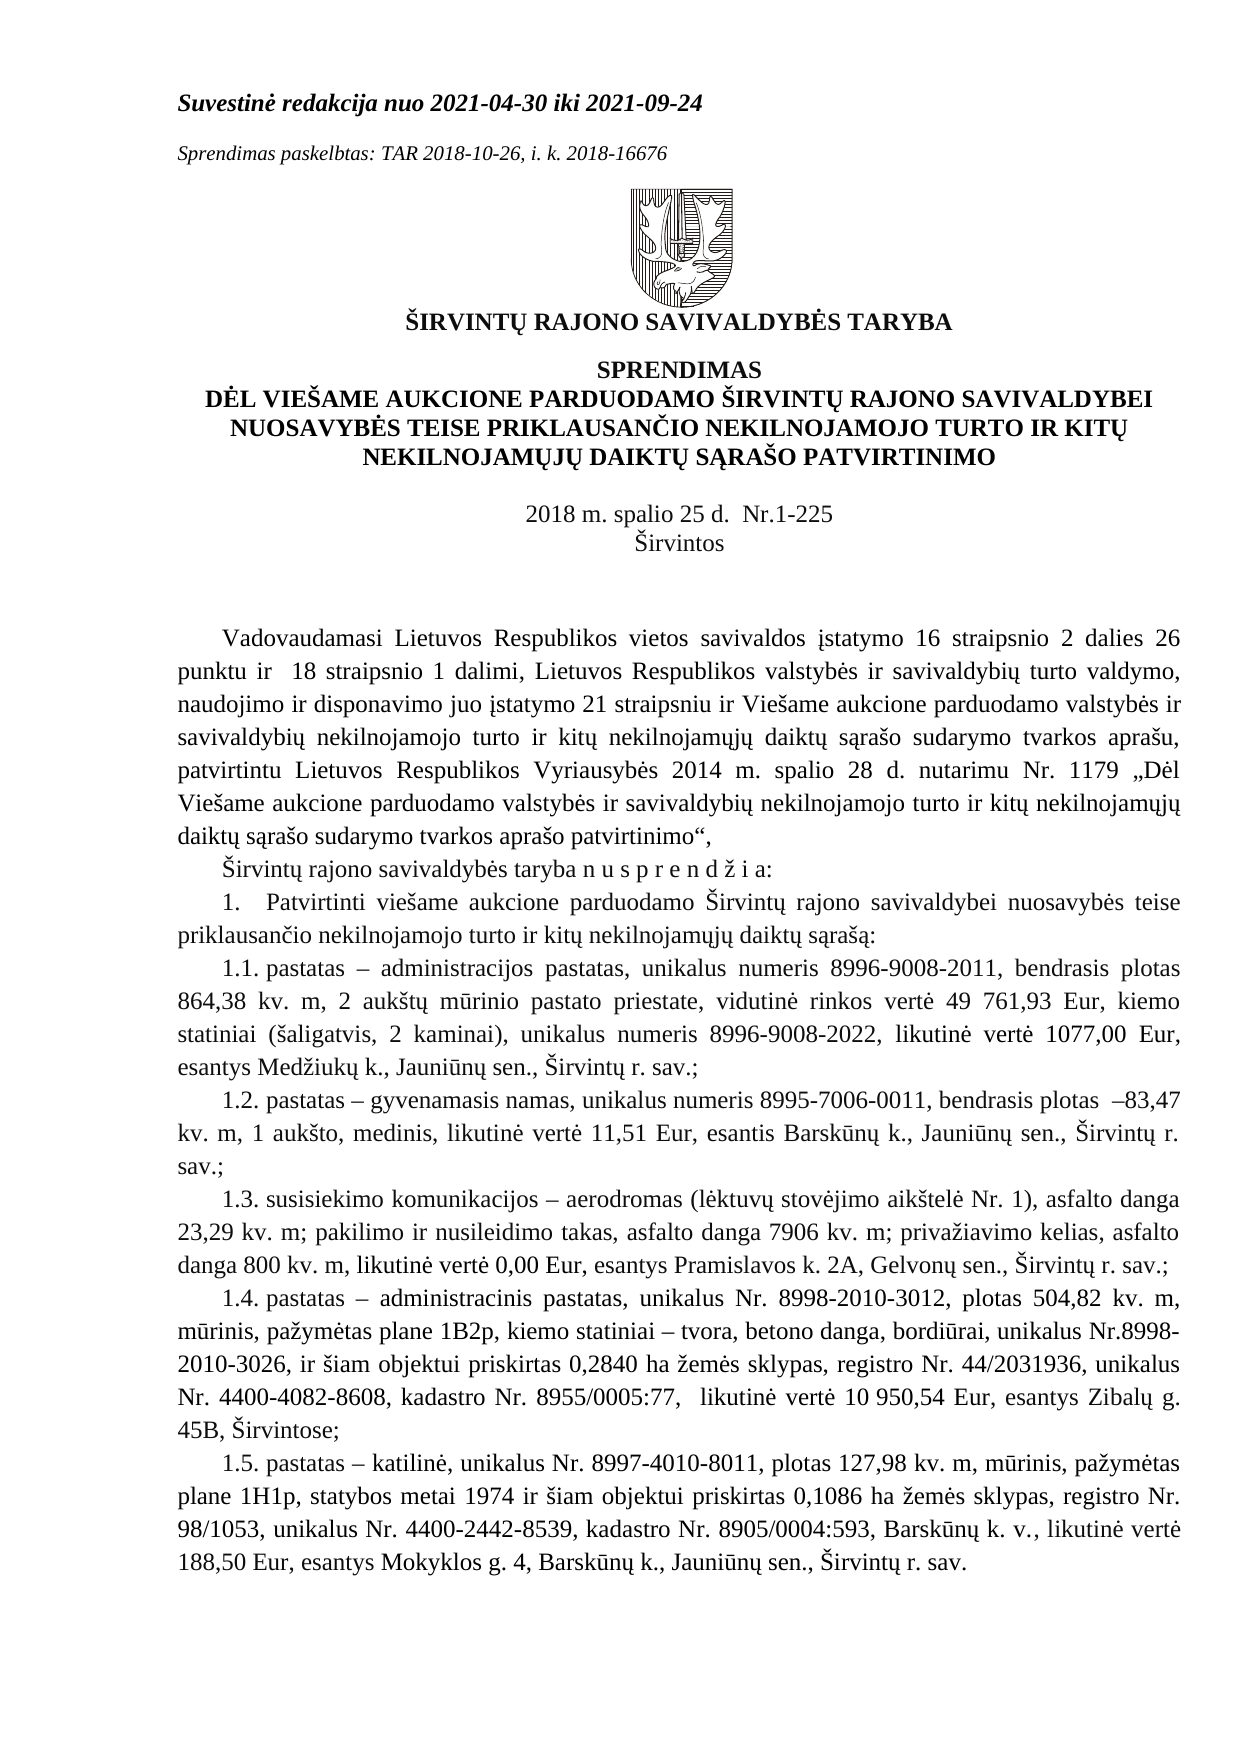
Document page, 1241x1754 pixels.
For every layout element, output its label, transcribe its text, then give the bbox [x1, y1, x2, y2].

text ŠIRVINTŲ RAJONO SAVIVALDYBĖS TARYBA [177, 307, 1181, 336]
text Suvestinė redakcija nuo 2021-04-30 iki 2021-09-24 [177, 88, 1181, 117]
text 1.4. pastatas – administracinis pastatas, unikalus Nr. 8998-2010-3012, plotas 504,82 kv. m, mūrinis, pažymėtas plane 1B2p, kiemo statiniai – tvora, betono danga, bordiūrai, unikalus Nr.8998-2010-3026, ir šiam objektui priskirtas 0,2840 ha žemės sklypas, registro Nr. 44/2031936, unikalus Nr. 4400-4082-8608, kadastro Nr. 8955/0005:77, likutinė vertė 10 950,54 Eur, esantys Zibalų g. 45B, Širvintose; [177, 1283, 1181, 1444]
text 1.2. pastatas – gyvenamasis namas, unikalus numeris 8995-7006-0011, bendrasis plotas –83,47 kv. m, 1 aukšto, medinis, likutinė vertė 11,51 Eur, esantis Barskūnų k., Jauniūnų sen., Širvintų r. sav.; [177, 1085, 1181, 1180]
text 2018 m. spalio 25 d. Nr.1-225 [177, 499, 1181, 528]
text 1.3. susisiekimo komunikacijos – aerodromas (lėktuvų stovėjimo aikštelė Nr. 1), asfalto danga 23,29 kv. m; pakilimo ir nusileidimo takas, asfalto danga 7906 kv. m; privažiavimo kelias, asfalto danga 800 kv. m, likutinė vertė 0,00 Eur, esantys Pramislavos k. 2A, Gelvonų sen., Širvintų r. sav.; [177, 1184, 1181, 1279]
text dĖL VIEŠAME AUKCIONE PARDUODAMO ŠIRVINTŲ RAJONO SAVIVALDYBEI NUOSAVYBĖS TEISE PRIKLAUSANČIO NEKILNOJAMOJO TURTO IR KITŲ NEKILNOJAMŲJŲ DAIKTŲ SĄRAŠO PATVIRTINIMO [177, 384, 1181, 470]
text Sprendimas paskelbtas: TAR 2018-10-26, i. k. 2018-16676 [177, 141, 1181, 165]
text Širvintos [177, 528, 1181, 557]
text SPRENDIMAS [177, 355, 1181, 384]
text 1. Patvirtinti viešame aukcione parduodamo Širvintų rajono savivaldybei nuosavybės teise priklausančio nekilnojamojo turto ir kitų nekilnojamųjų daiktų sąrašą: [177, 887, 1181, 949]
text 1.5. pastatas – katilinė, unikalus Nr. 8997-4010-8011, plotas 127,98 kv. m, mūrinis, pažymėtas plane 1H1p, statybos metai 1974 ir šiam objektui priskirtas 0,1086 ha žemės sklypas, registro Nr. 98/1053, unikalus Nr. 4400-2442-8539, kadastro Nr. 8905/0004:593, Barskūnų k. v., likutinė vertė 188,50 Eur, esantys Mokyklos g. 4, Barskūnų k., Jauniūnų sen., Širvintų r. sav. [177, 1448, 1181, 1576]
text 1.1. pastatas – administracijos pastatas, unikalus numeris 8996-9008-2011, bendrasis plotas 864,38 kv. m, 2 aukštų mūrinio pastato priestate, vidutinė rinkos vertė 49 761,93 Eur, kiemo statiniai (šaligatvis, 2 kaminai), unikalus numeris 8996-9008-2022, likutinė vertė 1077,00 Eur, esantys Medžiukų k., Jauniūnų sen., Širvintų r. sav.; [177, 953, 1181, 1081]
text Širvintų rajono savivaldybės taryba n u s p r e n d ž i a: [177, 854, 1181, 883]
text Vadovaudamasi Lietuvos Respublikos vietos savivaldos įstatymo 16 straipsnio 2 dalies 26 punktu ir 18 straipsnio 1 dalimi, Lietuvos Respublikos valstybės ir savivaldybių turto valdymo, naudojimo ir disponavimo juo įstatymo 21 straipsniu ir Viešame aukcione parduodamo valstybės ir savivaldybių nekilnojamojo turto ir kitų nekilnojamųjų daiktų sąrašo sudarymo tvarkos aprašu, patvirtintu Lietuvos Respublikos Vyriausybės 2014 m. spalio 28 d. nutarimu Nr. 1179 „Dėl Viešame aukcione parduodamo valstybės ir savivaldybių nekilnojamojo turto ir kitų nekilnojamųjų daiktų sąrašo sudarymo tvarkos aprašo patvirtinimo“, [177, 623, 1181, 849]
